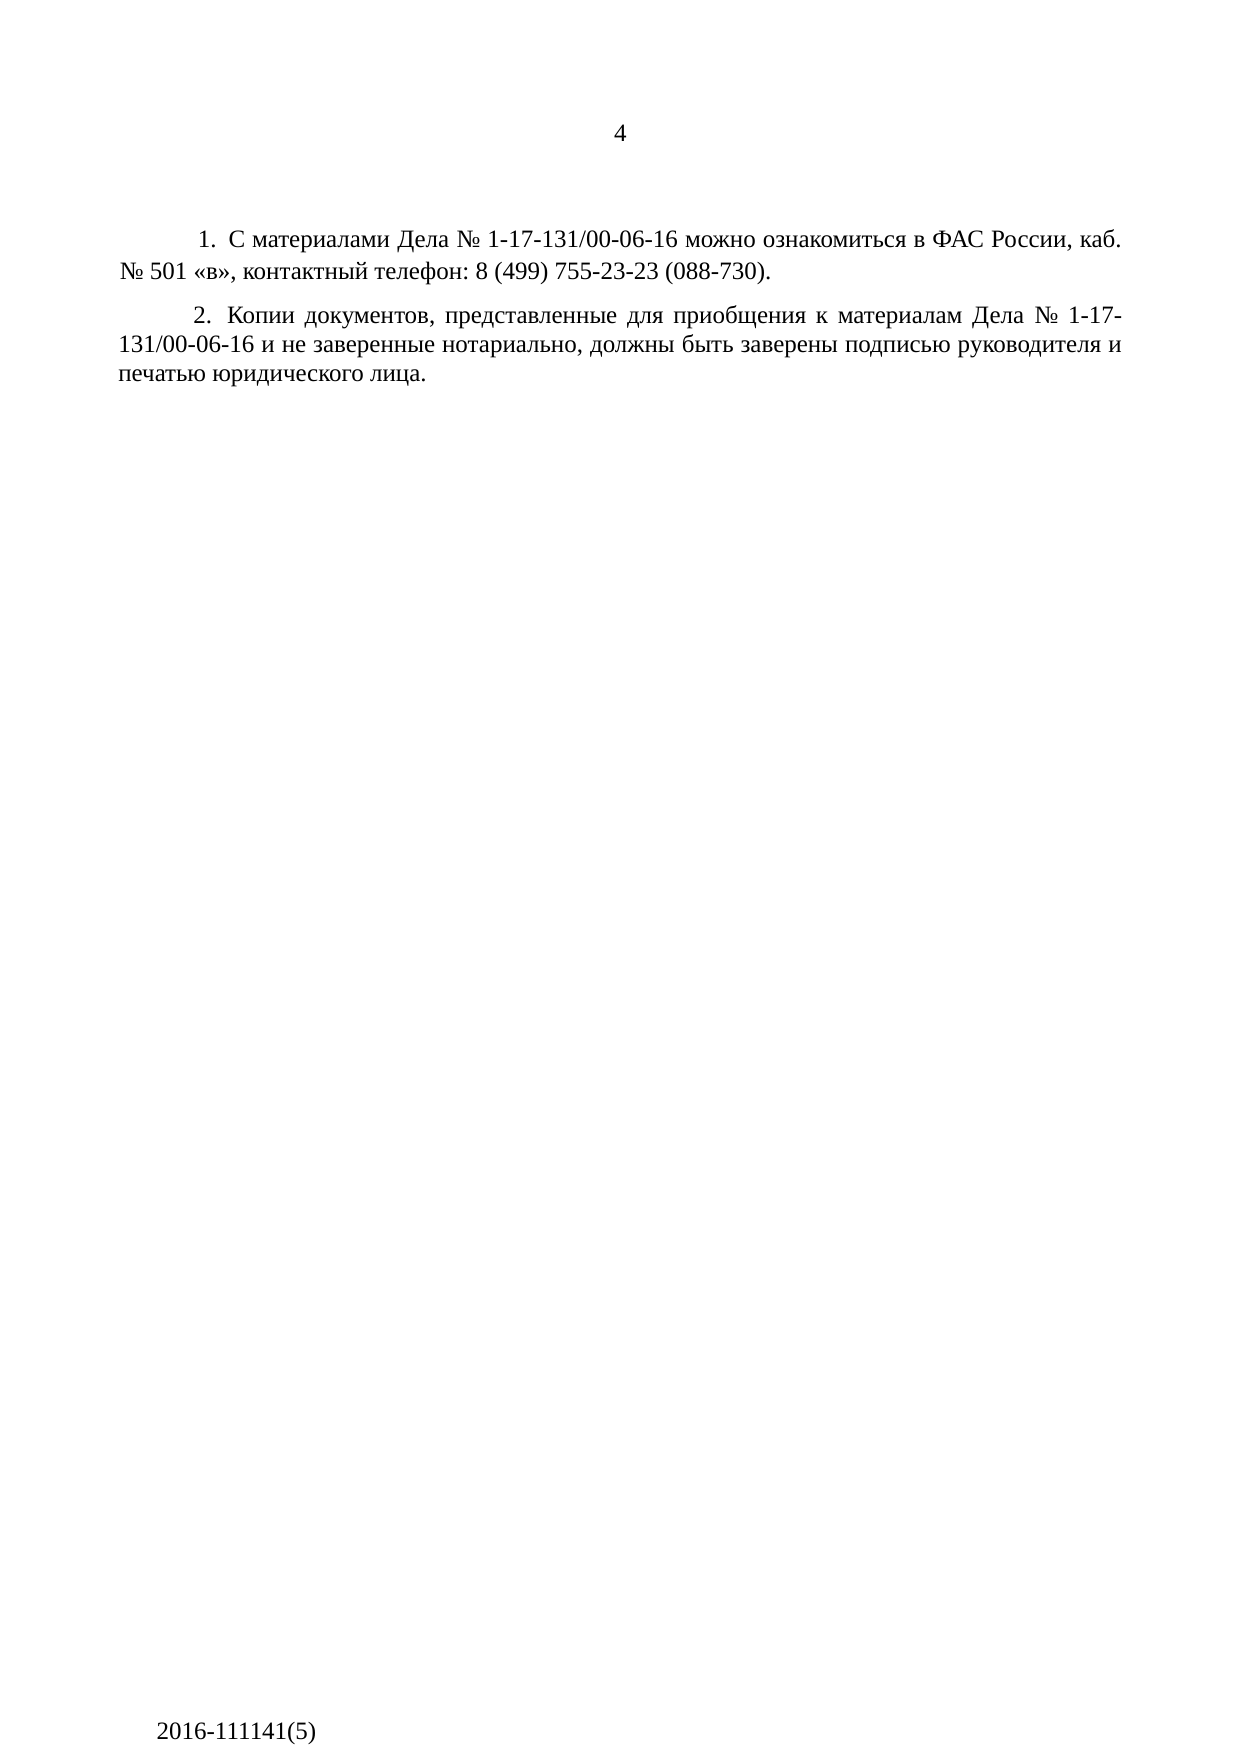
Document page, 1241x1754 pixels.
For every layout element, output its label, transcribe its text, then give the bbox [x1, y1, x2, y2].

text 2. Копии документов, представленные для приобщения к материалам Дела № 1-17-131/00-06-16 и не заверенные нотариально, должны быть заверены подписью руководителя и печатью юридического лица. [118, 300, 1122, 386]
list С материалами Дела № 1-17-131/00-06-16 можно ознакомиться в ФАС России, каб. № 501 «в», контактный телефон: 8 (499) 755-23-23 (088-730). [119, 224, 1122, 285]
